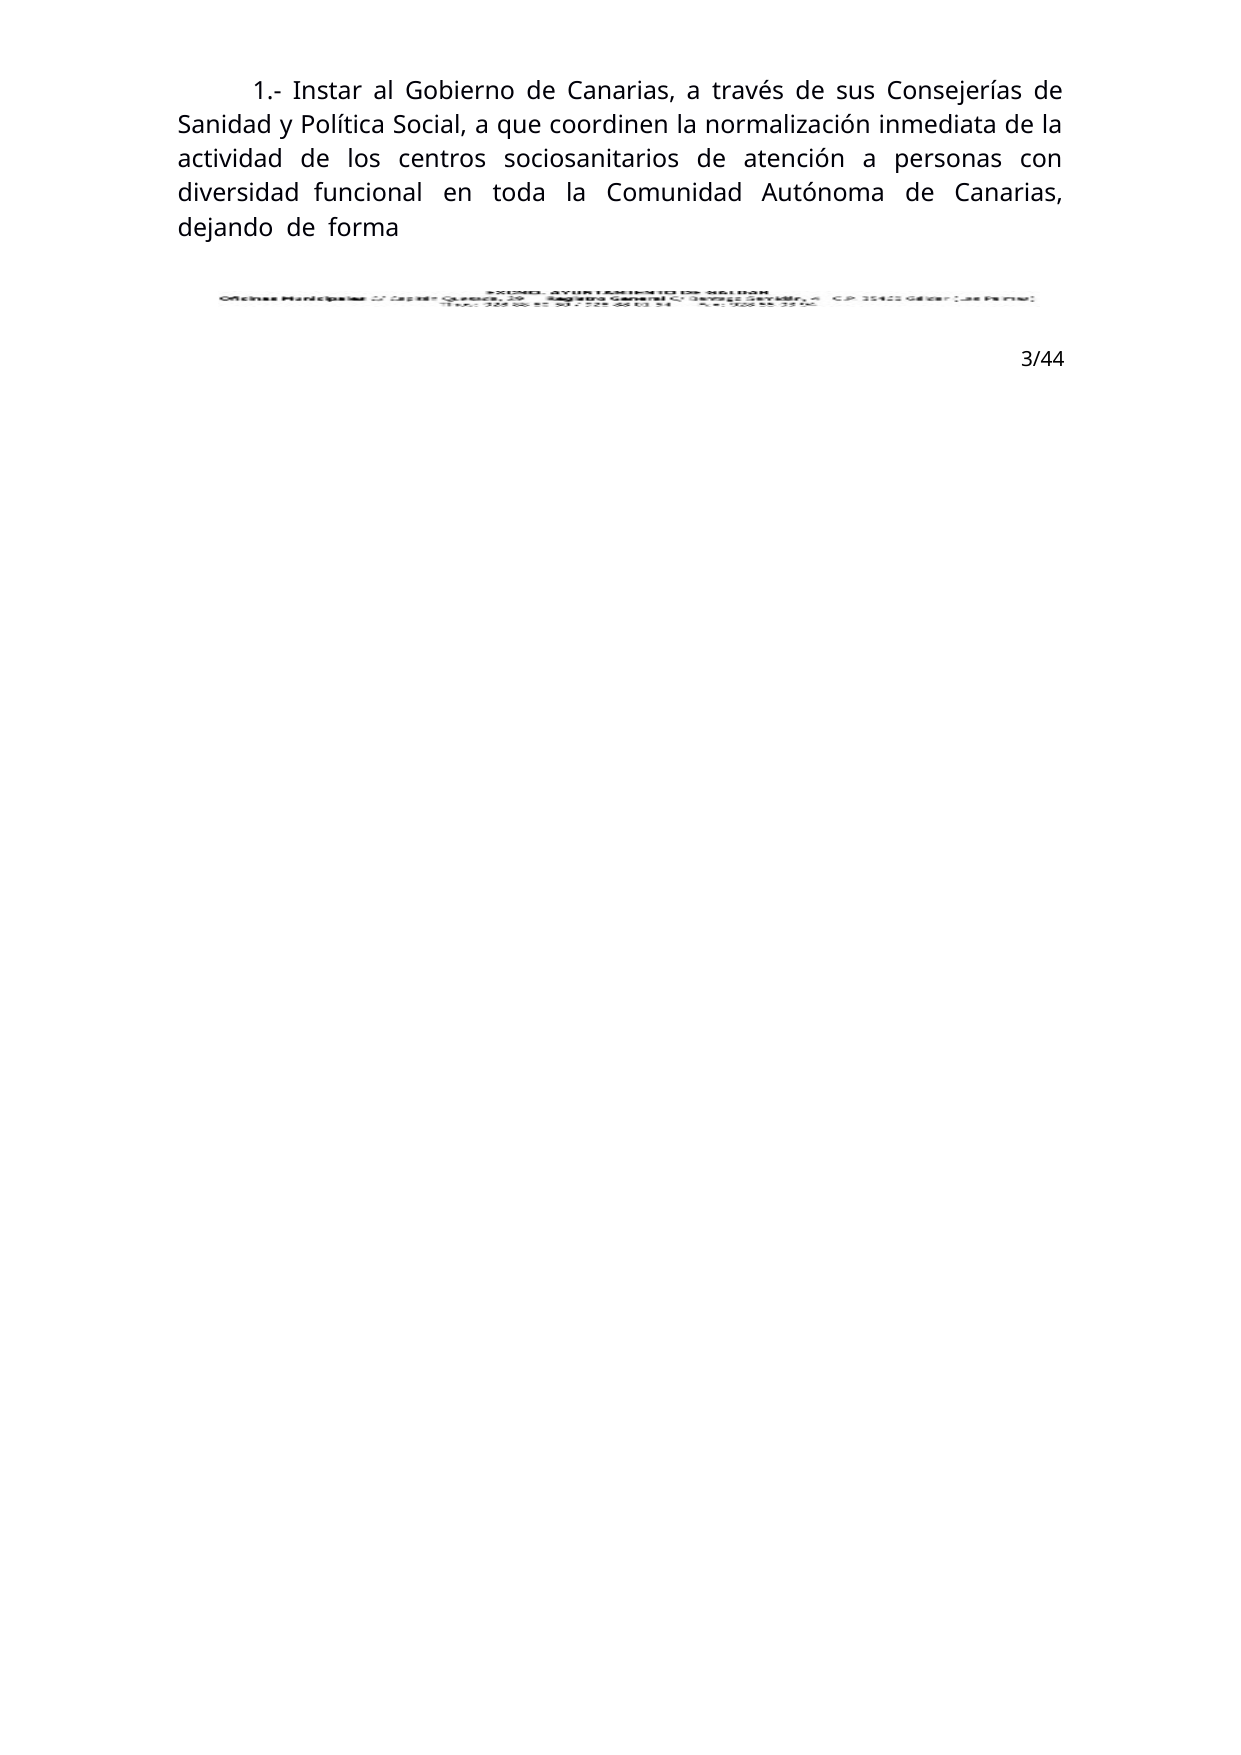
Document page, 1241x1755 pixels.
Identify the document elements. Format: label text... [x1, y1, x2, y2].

text 1.- Instar al Gobierno de Canarias, a través de sus Consejerías de Sanidad y Política Social, a que coordinen la normalización inmediata de la actividad de los centros sociosanitarios de atención a personas con diversidad funcional en toda la Comunidad Autónoma de Canarias, dejando de forma [177, 73, 1063, 243]
text 3/44 [58, 344, 1064, 372]
